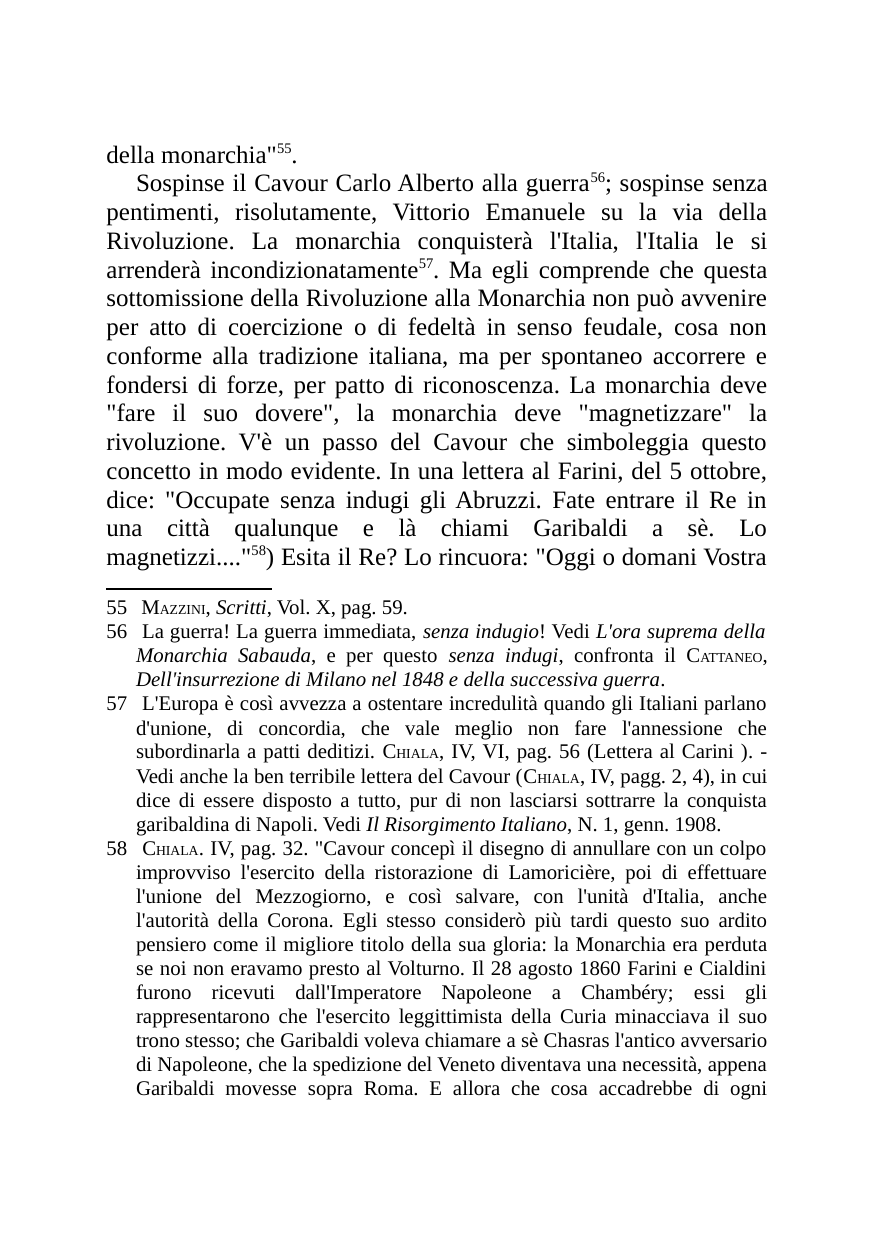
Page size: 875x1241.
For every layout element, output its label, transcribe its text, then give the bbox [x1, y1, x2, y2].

text Chiala. IV, pag. 32. "Cavour concepì il disegno di annullare con un colpo improvviso l'esercito della ristorazione di Lamoricière, poi di effettuare l'unione del Mezzogiorno, e così salvare, con l'unità d'Italia, anche l'autorità della Corona. Egli stesso considerò più tardi questo suo ardito pensiero come il migliore titolo della sua gloria: la Monarchia era perduta se noi non eravamo presto al Volturno. Il 28 agosto 1860 Farini e Cialdini furono ricevuti dall'Imperatore Napoleone a Chambéry; essi gli rappresentarono che l'esercito leggittimista della Curia minacciava il suo trono stesso; che Garibaldi voleva chiamare a sè Chasras l'antico avversario di Napoleone, che la spedizione del Veneto diventava una necessità, appena Garibaldi movesse sopra Roma. E allora che cosa accadrebbe di ogni [106, 836, 768, 1100]
text Mazzini, Scritti, Vol. X, pag. 59. [106, 595, 768, 619]
text Sospinse il Cavour Carlo Alberto alla guerra; sospinse senza pentimenti, risolutamente, Vittorio Emanuele su la via della Rivoluzione. La monarchia conquisterà l'Italia, l'Italia le si arrenderà incondizionatamente. Ma egli comprende che questa sottomissione della Rivoluzione alla Monarchia non può avvenire per atto di coercizione o di fedeltà in senso feudale, cosa non conforme alla tradizione italiana, ma per spontaneo accorrere e fondersi di forze, per patto di riconoscenza. La monarchia deve "fare il suo dovere", la monarchia deve "magnetizzare" la rivoluzione. V'è un passo del Cavour che simboleggia questo concetto in modo evidente. In una lettera al Farini, del 5 ottobre, dice: "Occupate senza indugi gli Abruzzi. Fate entrare il Re in una città qualunque e là chiami Garibaldi a sè. Lo magnetizzi....") Esita il Re? Lo rincuora: "Oggi o domani Vostra [106, 168, 768, 571]
text L'Europa è così avvezza a ostentare incredulità quando gli Italiani parlano d'unione, di concordia, che vale meglio non fare l'annessione che subordinarla a patti deditizi. Chiala, IV, VI, pag. 56 (Lettera al Carini ). - Vedi anche la ben terribile lettera del Cavour (Chiala, IV, pagg. 2, 4), in cui dice di essere disposto a tutto, pur di non lasciarsi sottrarre la conquista garibaldina di Napoli. Vedi Il Risorgimento Italiano, N. 1, genn. 1908. [106, 691, 768, 836]
text della monarchia". [106, 140, 768, 168]
text La guerra! La guerra immediata, senza indugio! Vedi L'ora suprema della Monarchia Sabauda, e per questo senza indugi, confronta il Cattaneo, Dell'insurrezione di Milano nel 1848 e della successiva guerra. [106, 619, 768, 691]
